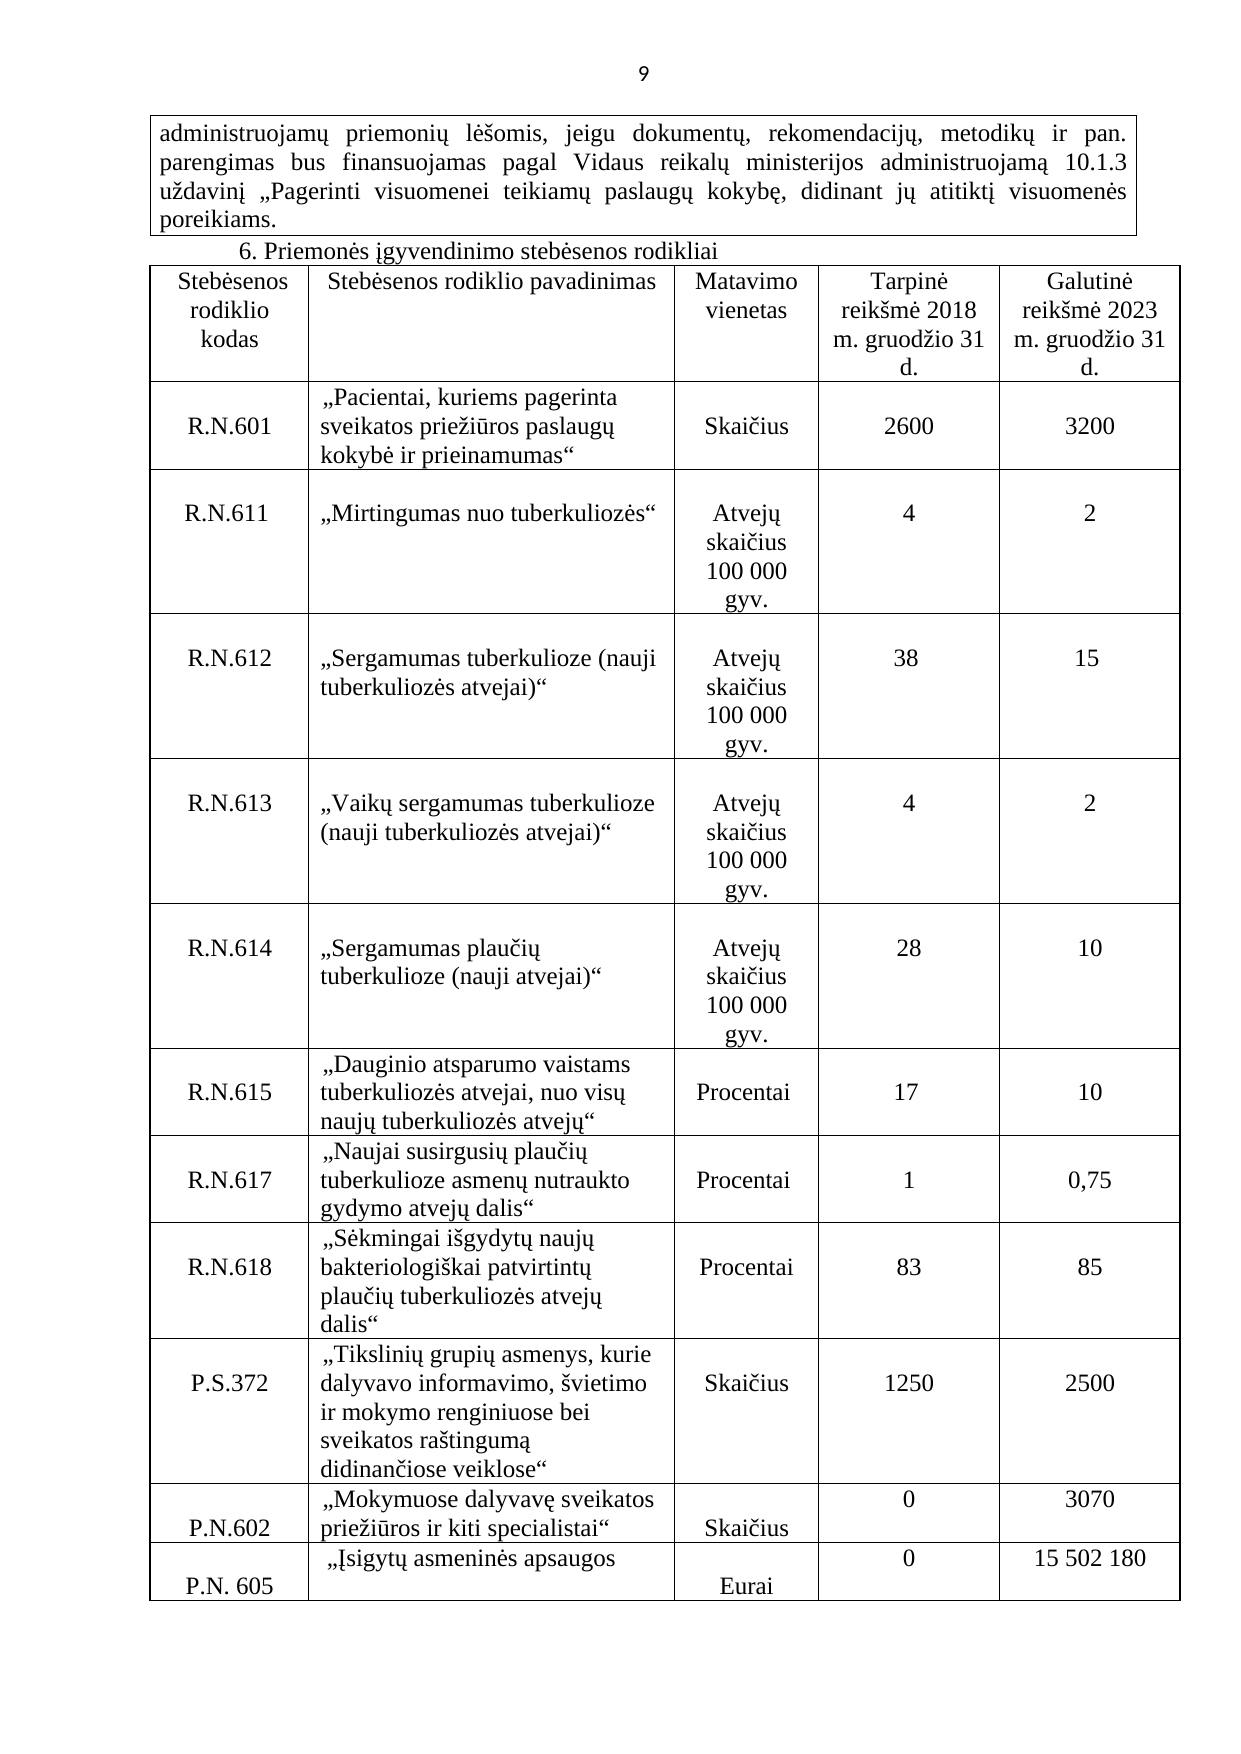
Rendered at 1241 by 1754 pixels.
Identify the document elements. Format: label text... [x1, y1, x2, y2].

table_cell Procentai [675, 1049, 818, 1135]
table_cell Procentai [675, 1223, 818, 1338]
table_cell R.N.601 [151, 382, 308, 468]
table_cell 2 [1000, 470, 1179, 613]
table_cell 83 [819, 1223, 999, 1338]
table_cell Atvejų skaičius 100 000 gyv. [675, 904, 818, 1048]
table_cell 28 [819, 904, 999, 1048]
table_cell 3070 [1000, 1484, 1179, 1542]
table_cell „Sergamumas tuberkulioze (nauji tuberkuliozės atvejai)“ [309, 614, 674, 758]
table_cell Atvejų skaičius 100 000 gyv. [675, 759, 818, 903]
table_cell „Mirtingumas nuo tuberkuliozės“ [309, 470, 674, 613]
table_cell 2500 [1000, 1339, 1179, 1483]
table_cell Eurai [675, 1543, 818, 1600]
table_cell 10 [1000, 1049, 1179, 1135]
table_cell „Pacientai, kuriems pagerinta sveikatos priežiūros paslaugų kokybė ir prieinamumas“ [309, 382, 674, 468]
table_cell 1 [819, 1136, 999, 1222]
table_cell R.N.611 [151, 470, 308, 613]
table_header Galutinė reikšmė 2023 m. gruodžio 31 d. [1000, 266, 1179, 381]
table_cell R.N.614 [151, 904, 308, 1048]
table_cell Atvejų skaičius 100 000 gyv. [675, 470, 818, 613]
table_cell R.N.613 [151, 759, 308, 903]
table_header Stebėsenos rodiklio pavadinimas [309, 266, 674, 381]
text 6. Priemonės įgyvendinimo stebėsenos rodikliai [150, 236, 1137, 265]
table_cell 2 [1000, 759, 1179, 903]
table_header Stebėsenos rodiklio kodas [151, 266, 308, 381]
table_cell R.N.618 [151, 1223, 308, 1338]
table_cell Procentai [675, 1136, 818, 1222]
table_cell 10 [1000, 904, 1179, 1048]
table_cell 4 [819, 759, 999, 903]
table_cell Skaičius [675, 1339, 818, 1483]
table_cell Atvejų skaičius 100 000 gyv. [675, 614, 818, 758]
table_cell „Įsigytų asmeninės apsaugos [309, 1543, 674, 1600]
table_cell 38 [819, 614, 999, 758]
table_cell P.N.602 [151, 1484, 308, 1542]
table_cell 2600 [819, 382, 999, 468]
table_cell R.N.617 [151, 1136, 308, 1222]
table_cell P.N. 605 [151, 1543, 308, 1600]
table_cell 3200 [1000, 382, 1179, 468]
table_cell 15 502 180 [1000, 1543, 1179, 1600]
table_cell Skaičius [675, 1484, 818, 1542]
table_cell Skaičius [675, 382, 818, 468]
table_cell „Sergamumas plaučių tuberkulioze (nauji atvejai)“ [309, 904, 674, 1048]
table_cell 4 [819, 470, 999, 613]
table_cell „Tikslinių grupių asmenys, kurie dalyvavo informavimo, švietimo ir mokymo renginiuose bei sveikatos raštingumą didinančiose veiklose“ [309, 1339, 674, 1483]
table_cell 1250 [819, 1339, 999, 1483]
table_cell R.N.615 [151, 1049, 308, 1135]
table_cell R.N.612 [151, 614, 308, 758]
table_header Tarpinė reikšmė 2018 m. gruodžio 31 d. [819, 266, 999, 381]
table_cell 0,75 [1000, 1136, 1179, 1222]
text administruojamų priemonių lėšomis, jeigu dokumentų, rekomendacijų, metodikų ir pan. parengimas bus finansuojamas pagal Vidaus reikalų ministerijos administruojamą 10.1.3 uždavinį „Pagerinti visuomenei teikiamų paslaugų kokybę, didinant jų atitiktį visuomenės poreikiams. [151, 116, 1136, 235]
table_cell 0 [819, 1484, 999, 1542]
table_cell 15 [1000, 614, 1179, 758]
table_cell 17 [819, 1049, 999, 1135]
table_cell „Dauginio atsparumo vaistams tuberkuliozės atvejai, nuo visų naujų tuberkuliozės atvejų“ [309, 1049, 674, 1135]
table_cell „Mokymuose dalyvavę sveikatos priežiūros ir kiti specialistai“ [309, 1484, 674, 1542]
table_cell P.S.372 [151, 1339, 308, 1483]
table_cell „Naujai susirgusių plaučių tuberkulioze asmenų nutraukto gydymo atvejų dalis“ [309, 1136, 674, 1222]
table_cell „Vaikų sergamumas tuberkulioze (nauji tuberkuliozės atvejai)“ [309, 759, 674, 903]
table_cell 0 [819, 1543, 999, 1600]
table_cell „Sėkmingai išgydytų naujų bakteriologiškai patvirtintų plaučių tuberkuliozės atvejų dalis“ [309, 1223, 674, 1338]
table_cell 85 [1000, 1223, 1179, 1338]
table_header Matavimo vienetas [675, 266, 818, 381]
